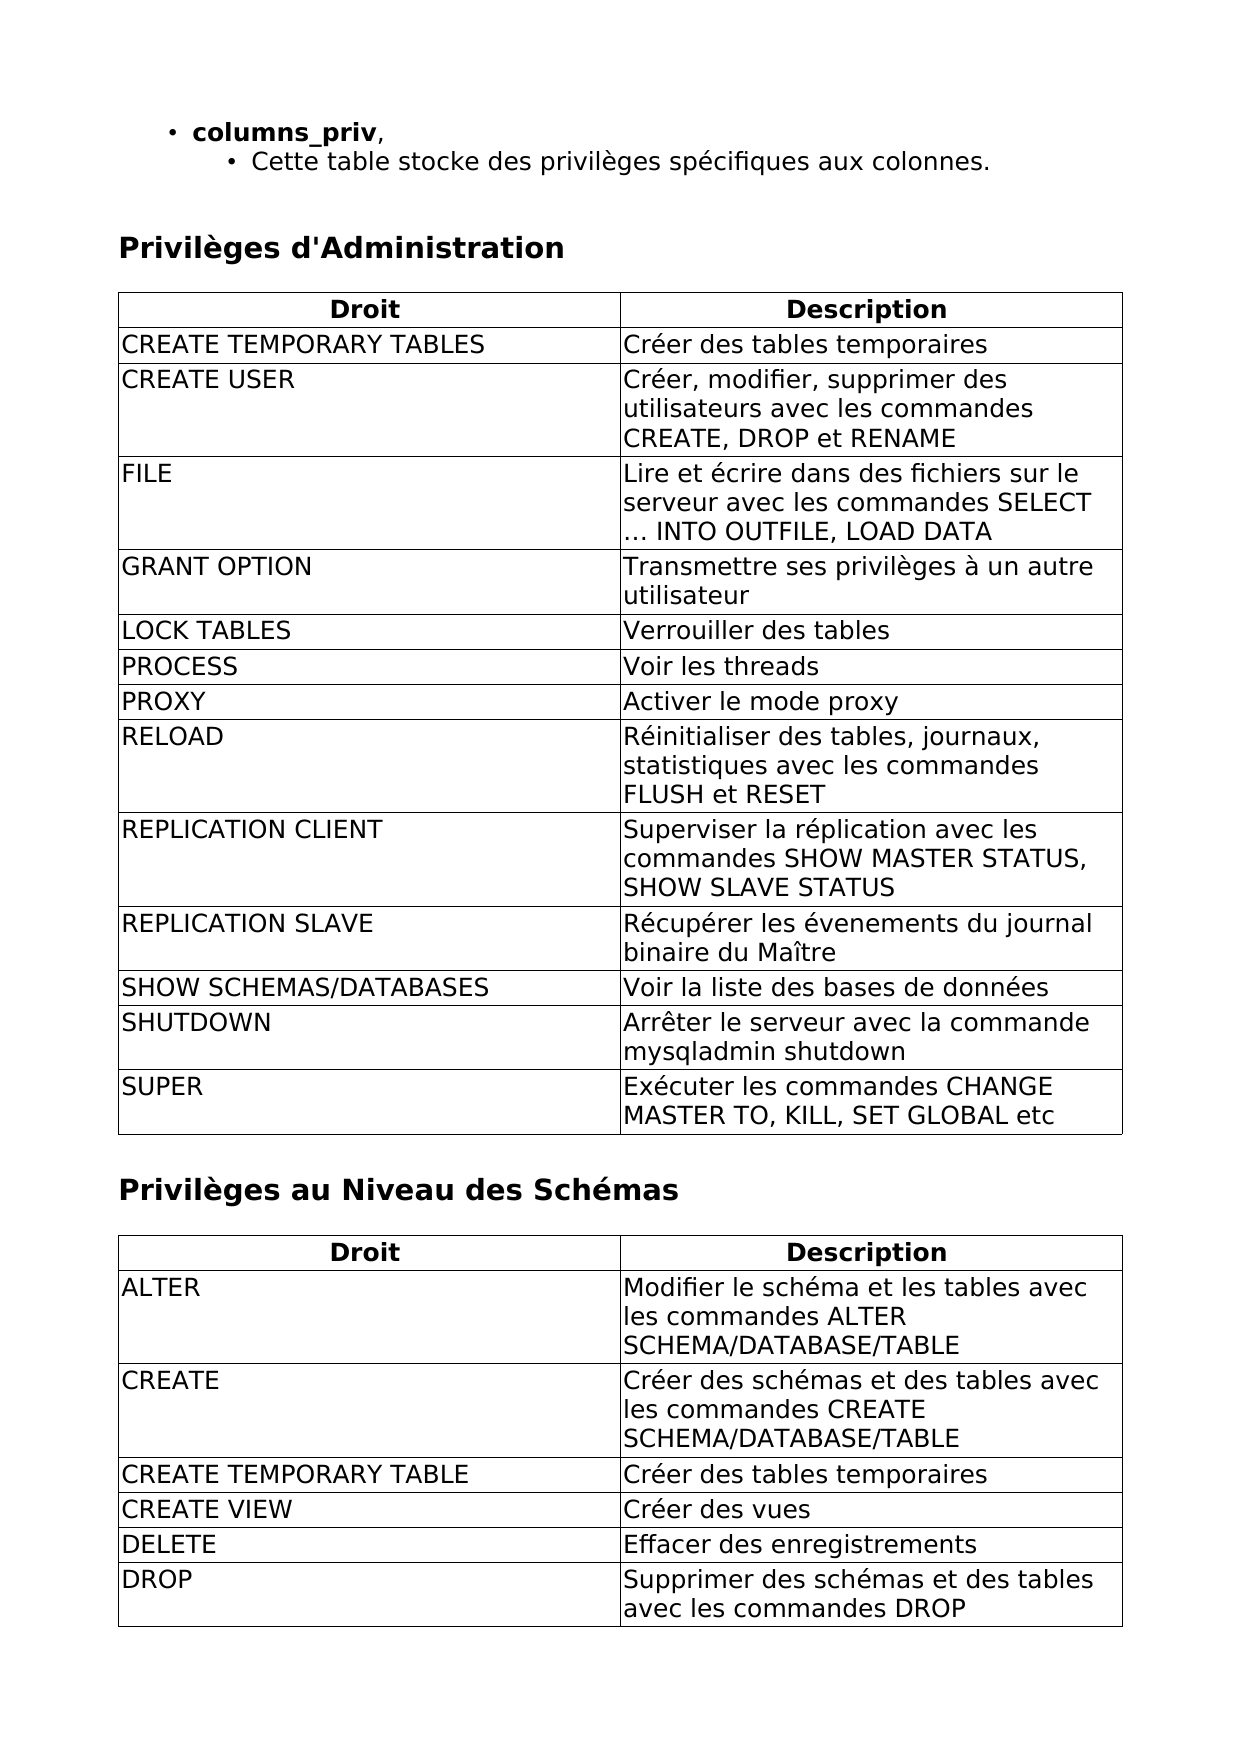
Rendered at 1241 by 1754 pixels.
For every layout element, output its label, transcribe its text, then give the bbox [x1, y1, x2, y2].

table_cell Modifier le schéma et les tables avec les commandes ALTER SCHEMA/DATABASE/TABLE [621, 1271, 1122, 1363]
table_cell Créer des tables temporaires [621, 1458, 1122, 1492]
table_cell CREATE USER [119, 364, 620, 456]
table_cell ALTER [119, 1271, 620, 1363]
table_header Description [621, 1236, 1122, 1270]
table_cell DELETE [119, 1528, 620, 1562]
table_cell Activer le mode proxy [621, 685, 1122, 719]
table_cell Créer des schémas et des tables avec les commandes CREATE SCHEMA/DATABASE/TABLE [621, 1364, 1122, 1457]
table_cell LOCK TABLES [119, 615, 620, 649]
table_cell CREATE TEMPORARY TABLE [119, 1458, 620, 1492]
list columns_priv, [177, 118, 1122, 147]
table_cell GRANT OPTION [119, 550, 620, 613]
subtitle Privilèges au Niveau des Schémas [118, 1173, 1122, 1207]
table_cell Récupérer les évenements du journal binaire du Maître [621, 907, 1122, 970]
table_cell FILE [119, 457, 620, 549]
table_cell CREATE VIEW [119, 1493, 620, 1527]
table_header Droit [119, 293, 620, 327]
table_cell Effacer des enregistrements [621, 1528, 1122, 1562]
table_cell SHUTDOWN [119, 1006, 620, 1069]
table_cell SHOW SCHEMAS/DATABASES [119, 971, 620, 1005]
table_cell DROP [119, 1563, 620, 1626]
table_cell Verrouiller des tables [621, 615, 1122, 649]
table_cell Superviser la réplication avec les commandes SHOW MASTER STATUS, SHOW SLAVE STATUS [621, 813, 1122, 906]
table_cell CREATE [119, 1364, 620, 1457]
table_cell Supprimer des schémas et des tables avec les commandes DROP [621, 1563, 1122, 1626]
table_cell Voir les threads [621, 650, 1122, 684]
table_cell REPLICATION SLAVE [119, 907, 620, 970]
table_cell Arrêter le serveur avec la commande mysqladmin shutdown [621, 1006, 1122, 1069]
table_cell Exécuter les commandes CHANGE MASTER TO, KILL, SET GLOBAL etc [621, 1070, 1122, 1134]
table_cell Créer des tables temporaires [621, 328, 1122, 362]
table_header Description [621, 293, 1122, 327]
table_cell REPLICATION CLIENT [119, 813, 620, 906]
subtitle Privilèges d'Administration [118, 231, 1122, 265]
table_cell Réinitialiser des tables, journaux, statistiques avec les commandes FLUSH et RESET [621, 720, 1122, 812]
table_cell Voir la liste des bases de données [621, 971, 1122, 1005]
list Cette table stocke des privilèges spécifiques aux colonnes. [236, 147, 1122, 176]
table_cell Créer des vues [621, 1493, 1122, 1527]
table_cell PROCESS [119, 650, 620, 684]
table_cell PROXY [119, 685, 620, 719]
table_cell RELOAD [119, 720, 620, 812]
table_cell CREATE TEMPORARY TABLES [119, 328, 620, 362]
table_cell Transmettre ses privilèges à un autre utilisateur [621, 550, 1122, 613]
table_cell Créer, modifier, supprimer des utilisateurs avec les commandes CREATE, DROP et RENAME [621, 364, 1122, 456]
table_cell Lire et écrire dans des fichiers sur le serveur avec les commandes SELECT … INTO OUTFILE, LOAD DATA [621, 457, 1122, 549]
table_cell SUPER [119, 1070, 620, 1134]
table_header Droit [119, 1236, 620, 1270]
